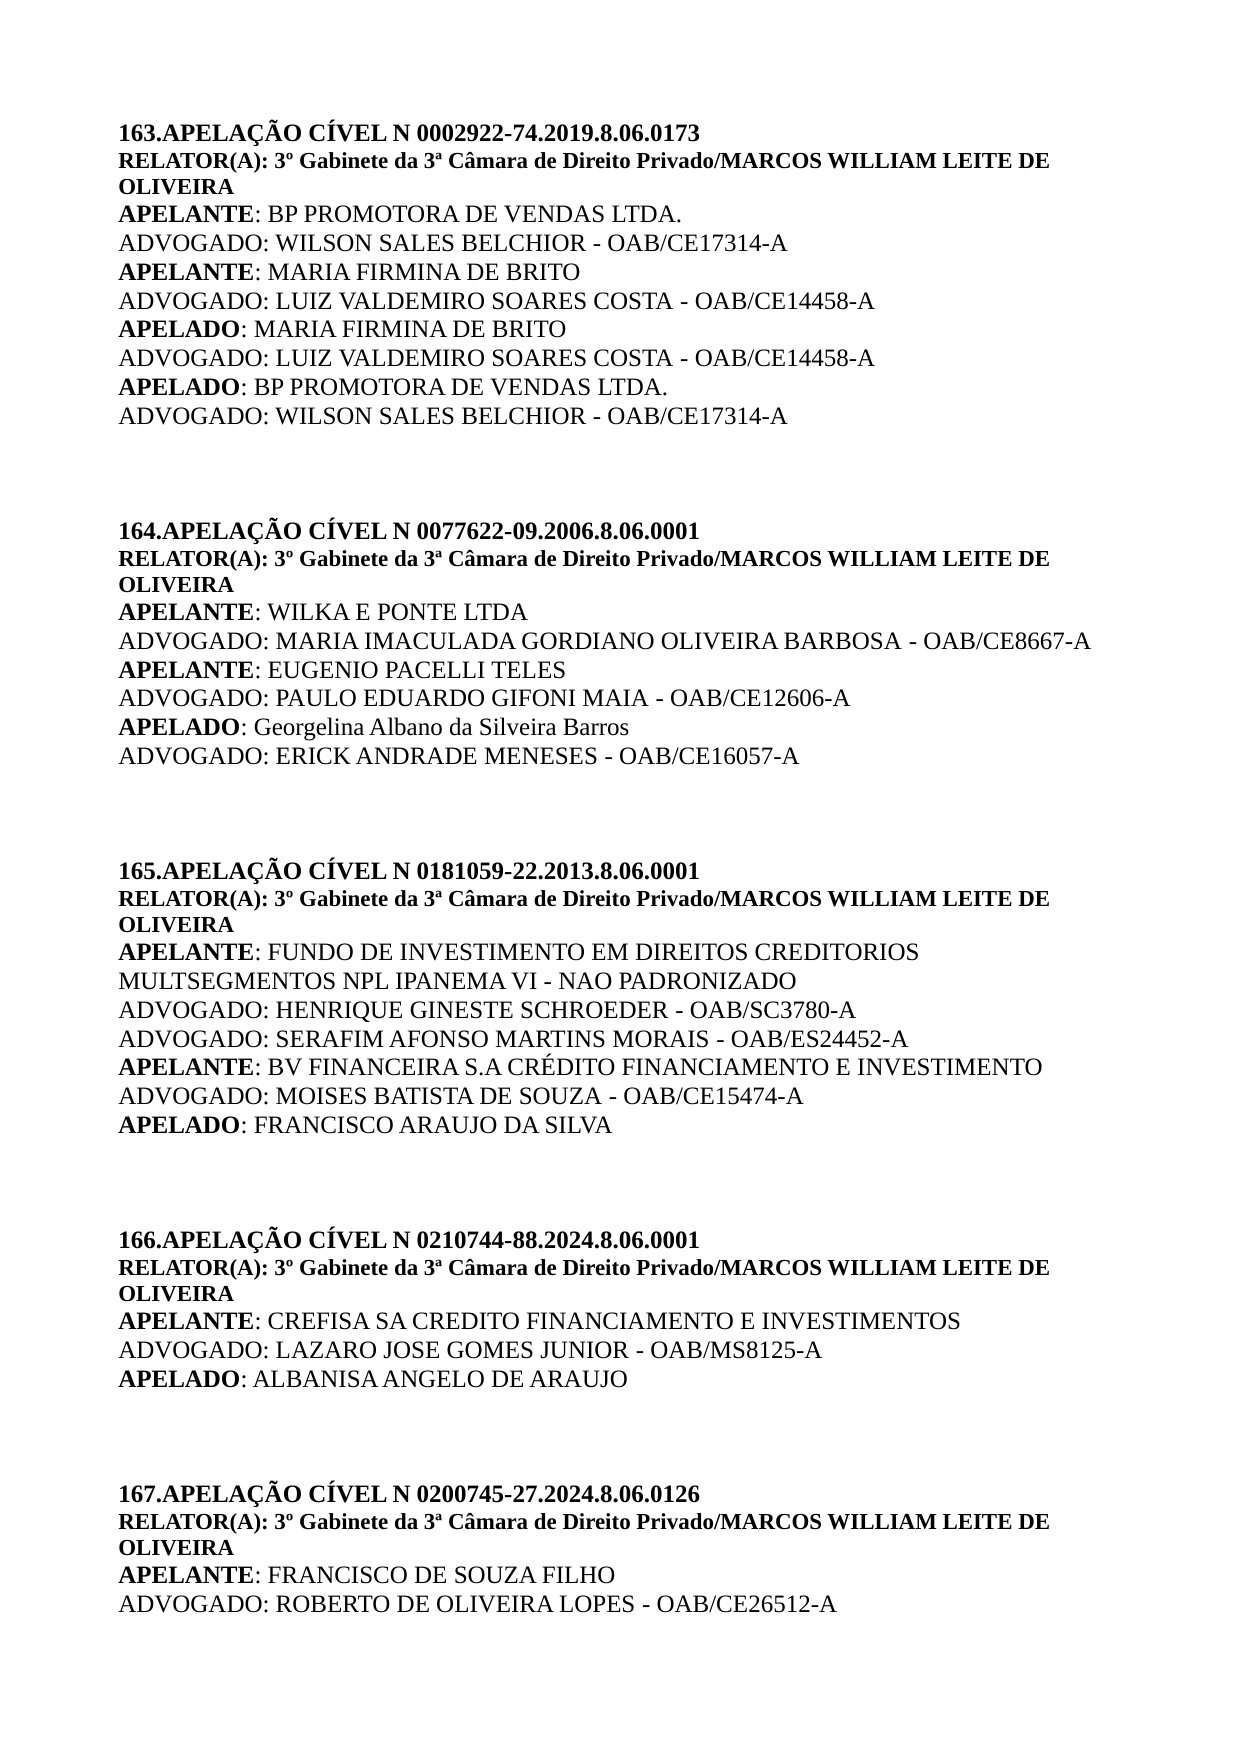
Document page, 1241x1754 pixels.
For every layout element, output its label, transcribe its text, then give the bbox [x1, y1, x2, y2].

text 163.APELAÇÃO CÍVEL N 0002922-74.2019.8.06.0173 RELATOR(A): 3º Gabinete da 3ª Câmara de Direito Privado/MARCOS WILLIAM LEITE DE OLIVEIRA APELANTE: BP PROMOTORA DE VENDAS LTDA. ADVOGADO: WILSON SALES BELCHIOR - OAB/CE17314-A APELANTE: MARIA FIRMINA DE BRITO ADVOGADO: LUIZ VALDEMIRO SOARES COSTA - OAB/CE14458-A APELADO: MARIA FIRMINA DE BRITO ADVOGADO: LUIZ VALDEMIRO SOARES COSTA - OAB/CE14458-A APELADO: BP PROMOTORA DE VENDAS LTDA. ADVOGADO: WILSON SALES BELCHIOR - OAB/CE17314-A 164.APELAÇÃO CÍVEL N 0077622-09.2006.8.06.0001 RELATOR(A): 3º Gabinete da 3ª Câmara de Direito Privado/MARCOS WILLIAM LEITE DE OLIVEIRA APELANTE: WILKA E PONTE LTDA ADVOGADO: MARIA IMACULADA GORDIANO OLIVEIRA BARBOSA - OAB/CE8667-A APELANTE: EUGENIO PACELLI TELES ADVOGADO: PAULO EDUARDO GIFONI MAIA - OAB/CE12606-A APELADO: Georgelina Albano da Silveira Barros ADVOGADO: ERICK ANDRADE MENESES - OAB/CE16057-A 165.APELAÇÃO CÍVEL N 0181059-22.2013.8.06.0001 RELATOR(A): 3º Gabinete da 3ª Câmara de Direito Privado/MARCOS WILLIAM LEITE DE OLIVEIRA APELANTE: FUNDO DE INVESTIMENTO EM DIREITOS CREDITORIOS MULTSEGMENTOS NPL IPANEMA VI - NAO PADRONIZADO ADVOGADO: HENRIQUE GINESTE SCHROEDER - OAB/SC3780-A ADVOGADO: SERAFIM AFONSO MARTINS MORAIS - OAB/ES24452-A APELANTE: BV FINANCEIRA S.A CRÉDITO FINANCIAMENTO E INVESTIMENTO ADVOGADO: MOISES BATISTA DE SOUZA - OAB/CE15474-A APELADO: FRANCISCO ARAUJO DA SILVA 166.APELAÇÃO CÍVEL N 0210744-88.2024.8.06.0001 RELATOR(A): 3º Gabinete da 3ª Câmara de Direito Privado/MARCOS WILLIAM LEITE DE OLIVEIRA APELANTE: CREFISA SA CREDITO FINANCIAMENTO E INVESTIMENTOS ADVOGADO: LAZARO JOSE GOMES JUNIOR - OAB/MS8125-A APELADO: ALBANISA ANGELO DE ARAUJO 167.APELAÇÃO CÍVEL N 0200745-27.2024.8.06.0126 RELATOR(A): 3º Gabinete da 3ª Câmara de Direito Privado/MARCOS WILLIAM LEITE DE OLIVEIRA APELANTE: FRANCISCO DE SOUZA FILHO ADVOGADO: ROBERTO DE OLIVEIRA LOPES - OAB/CE26512-A [118, 118, 1122, 1618]
